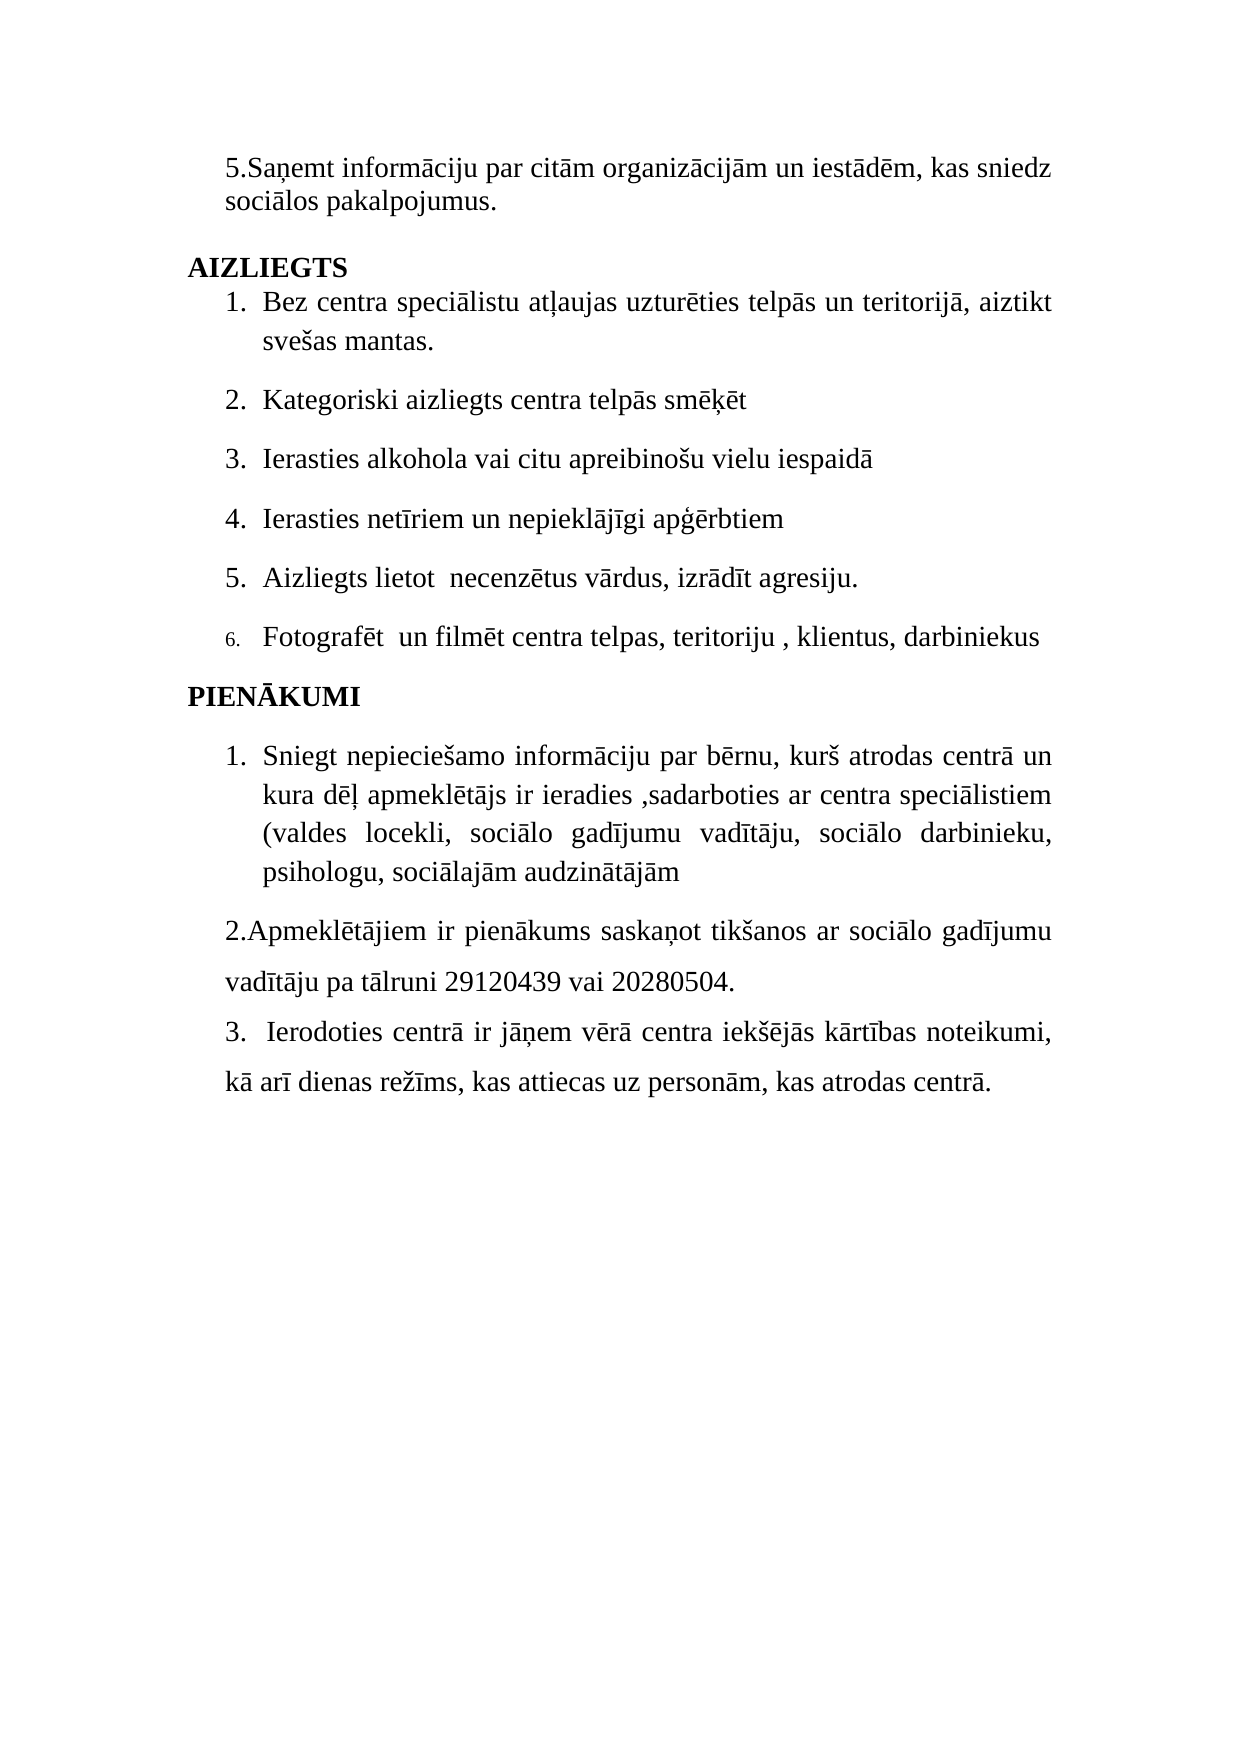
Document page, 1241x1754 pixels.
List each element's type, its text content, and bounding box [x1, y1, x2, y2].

list Ierasties netīriem un nepieklājīgi apģērbtiem [225, 501, 1053, 534]
list Ierasties alkohola vai citu apreibinošu vielu iespaidā [225, 441, 1053, 475]
text AIZLIEGTS [187, 251, 1053, 284]
text PIENĀKUMI [187, 679, 1053, 712]
list Sniegt nepieciešamo informāciju par bērnu, kurš atrodas centrā un kura dēļ apmeklētājs ir ieradies ,sadarboties ar centra speciālistiem (valdes locekli, sociālo gadījumu vadītāju, sociālo darbinieku, psihologu, sociālajām audzinātājām [225, 738, 1053, 887]
text 5.Saņemt informāciju par citām organizācijām un iestādēm, kas sniedz sociālos pakalpojumus. [225, 150, 1053, 217]
list Aizliegts lietot necenzētus vārdus, izrādīt agresiju. [225, 560, 1053, 594]
list Bez centra speciālistu atļaujas uzturēties telpās un teritorijā, aiztikt svešas mantas. [225, 284, 1053, 356]
list Fotografēt un filmēt centra telpas, teritoriju , klientus, darbiniekus [225, 619, 1053, 653]
text 3. Ierodoties centrā ir jāņem vērā centra iekšējās kārtības noteikumi, kā arī dienas režīms, kas attiecas uz personām, kas atrodas centrā. [225, 1014, 1053, 1098]
text 2.Apmeklētājiem ir pienākums saskaņot tikšanos ar sociālo gadījumu vadītāju pa tālruni 29120439 vai 20280504. [225, 913, 1053, 997]
list Kategoriski aizliegts centra telpās smēķēt [225, 382, 1053, 416]
